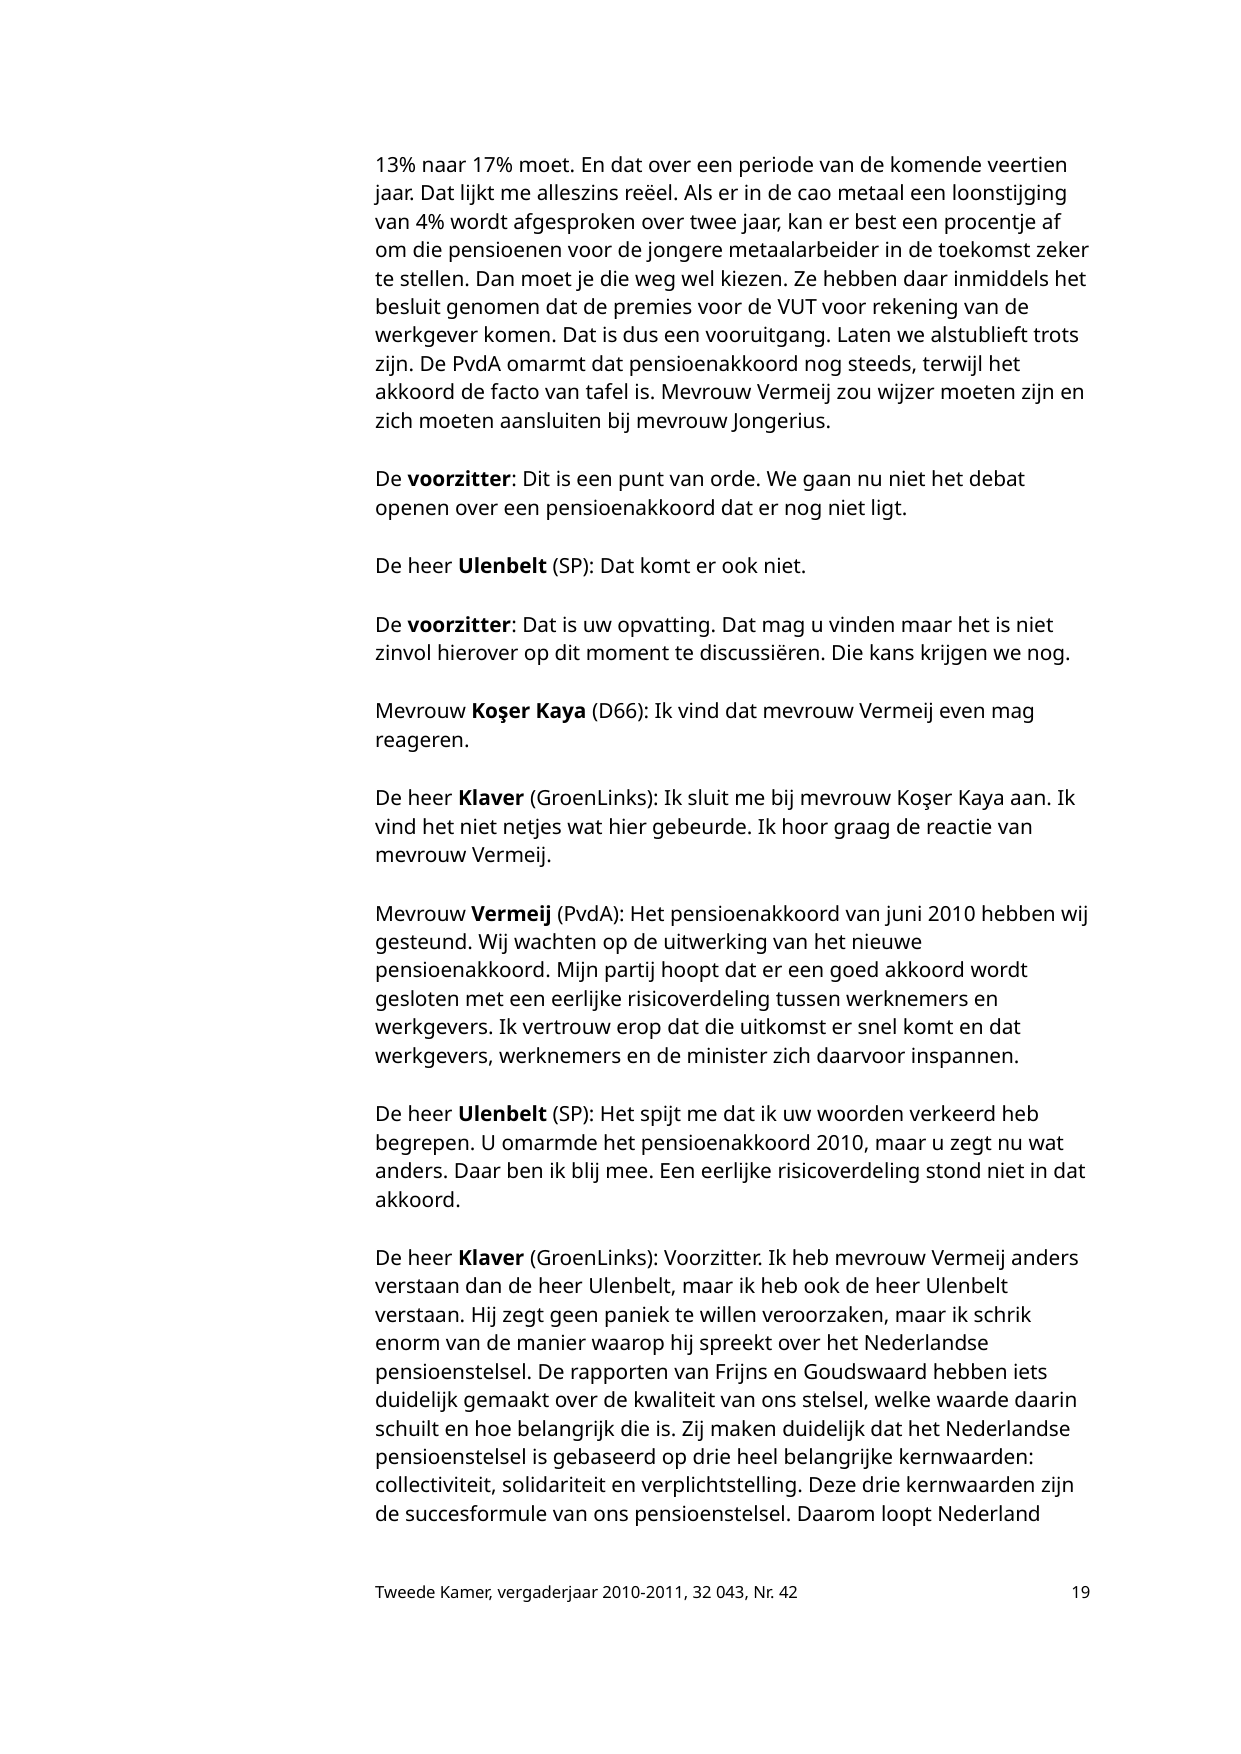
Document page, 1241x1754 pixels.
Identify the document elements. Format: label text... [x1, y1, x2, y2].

text De heer Klaver (GroenLinks): Ik sluit me bij mevrouw Koşer Kaya aan. Ik vind het niet netjes wat hier gebeurde. Ik hoor graag de reactie van mevrouw Vermeij. [375, 783, 1090, 869]
text De heer Ulenbelt (SP): Het spijt me dat ik uw woorden verkeerd heb begrepen. U omarmde het pensioenakkoord 2010, maar u zegt nu wat anders. Daar ben ik blij mee. Een eerlijke risicoverdeling stond niet in dat akkoord. [375, 1099, 1090, 1213]
text 13% naar 17% moet. En dat over een periode van de komende veertien jaar. Dat lijkt me alleszins reëel. Als er in de cao metaal een loonstijging van 4% wordt afgesproken over twee jaar, kan er best een procentje af om die pensioenen voor de jongere metaalarbeider in de toekomst zeker te stellen. Dan moet je die weg wel kiezen. Ze hebben daar inmiddels het besluit genomen dat de premies voor de VUT voor rekening van de werkgever komen. Dat is dus een vooruitgang. Laten we alstublieft trots zijn. De PvdA omarmt dat pensioenakkoord nog steeds, terwijl het akkoord de facto van tafel is. Mevrouw Vermeij zou wijzer moeten zijn en zich moeten aansluiten bij mevrouw Jongerius. [375, 150, 1090, 434]
text De heer Klaver (GroenLinks): Voorzitter. Ik heb mevrouw Vermeij anders verstaan dan de heer Ulenbelt, maar ik heb ook de heer Ulenbelt verstaan. Hij zegt geen paniek te willen veroorzaken, maar ik schrik enorm van de manier waarop hij spreekt over het Nederlandse pensioenstelsel. De rapporten van Frijns en Goudswaard hebben iets duidelijk gemaakt over de kwaliteit van ons stelsel, welke waarde daarin schuilt en hoe belangrijk die is. Zij maken duidelijk dat het Nederlandse pensioenstelsel is gebaseerd op drie heel belangrijke kernwaarden: collectiviteit, solidariteit en verplichtstelling. Deze drie kernwaarden zijn de succesformule van ons pensioenstelsel. Daarom loopt Nederland [375, 1243, 1090, 1527]
text De voorzitter: Dit is een punt van orde. We gaan nu niet het debat openen over een pensioenakkoord dat er nog niet ligt. [375, 464, 1090, 521]
text Mevrouw Vermeij (PvdA): Het pensioenakkoord van juni 2010 hebben wij gesteund. Wij wachten op de uitwerking van het nieuwe pensioenakkoord. Mijn partij hoopt dat er een goed akkoord wordt gesloten met een eerlijke risicoverdeling tussen werknemers en werkgevers. Ik vertrouw erop dat die uitkomst er snel komt en dat werkgevers, werknemers en de minister zich daarvoor inspannen. [375, 899, 1090, 1069]
text De heer Ulenbelt (SP): Dat komt er ook niet. [375, 551, 1090, 580]
text De voorzitter: Dat is uw opvatting. Dat mag u vinden maar het is niet zinvol hierover op dit moment te discussiëren. Die kans krijgen we nog. [375, 610, 1090, 667]
text Mevrouw Koşer Kaya (D66): Ik vind dat mevrouw Vermeij even mag reageren. [375, 697, 1090, 753]
